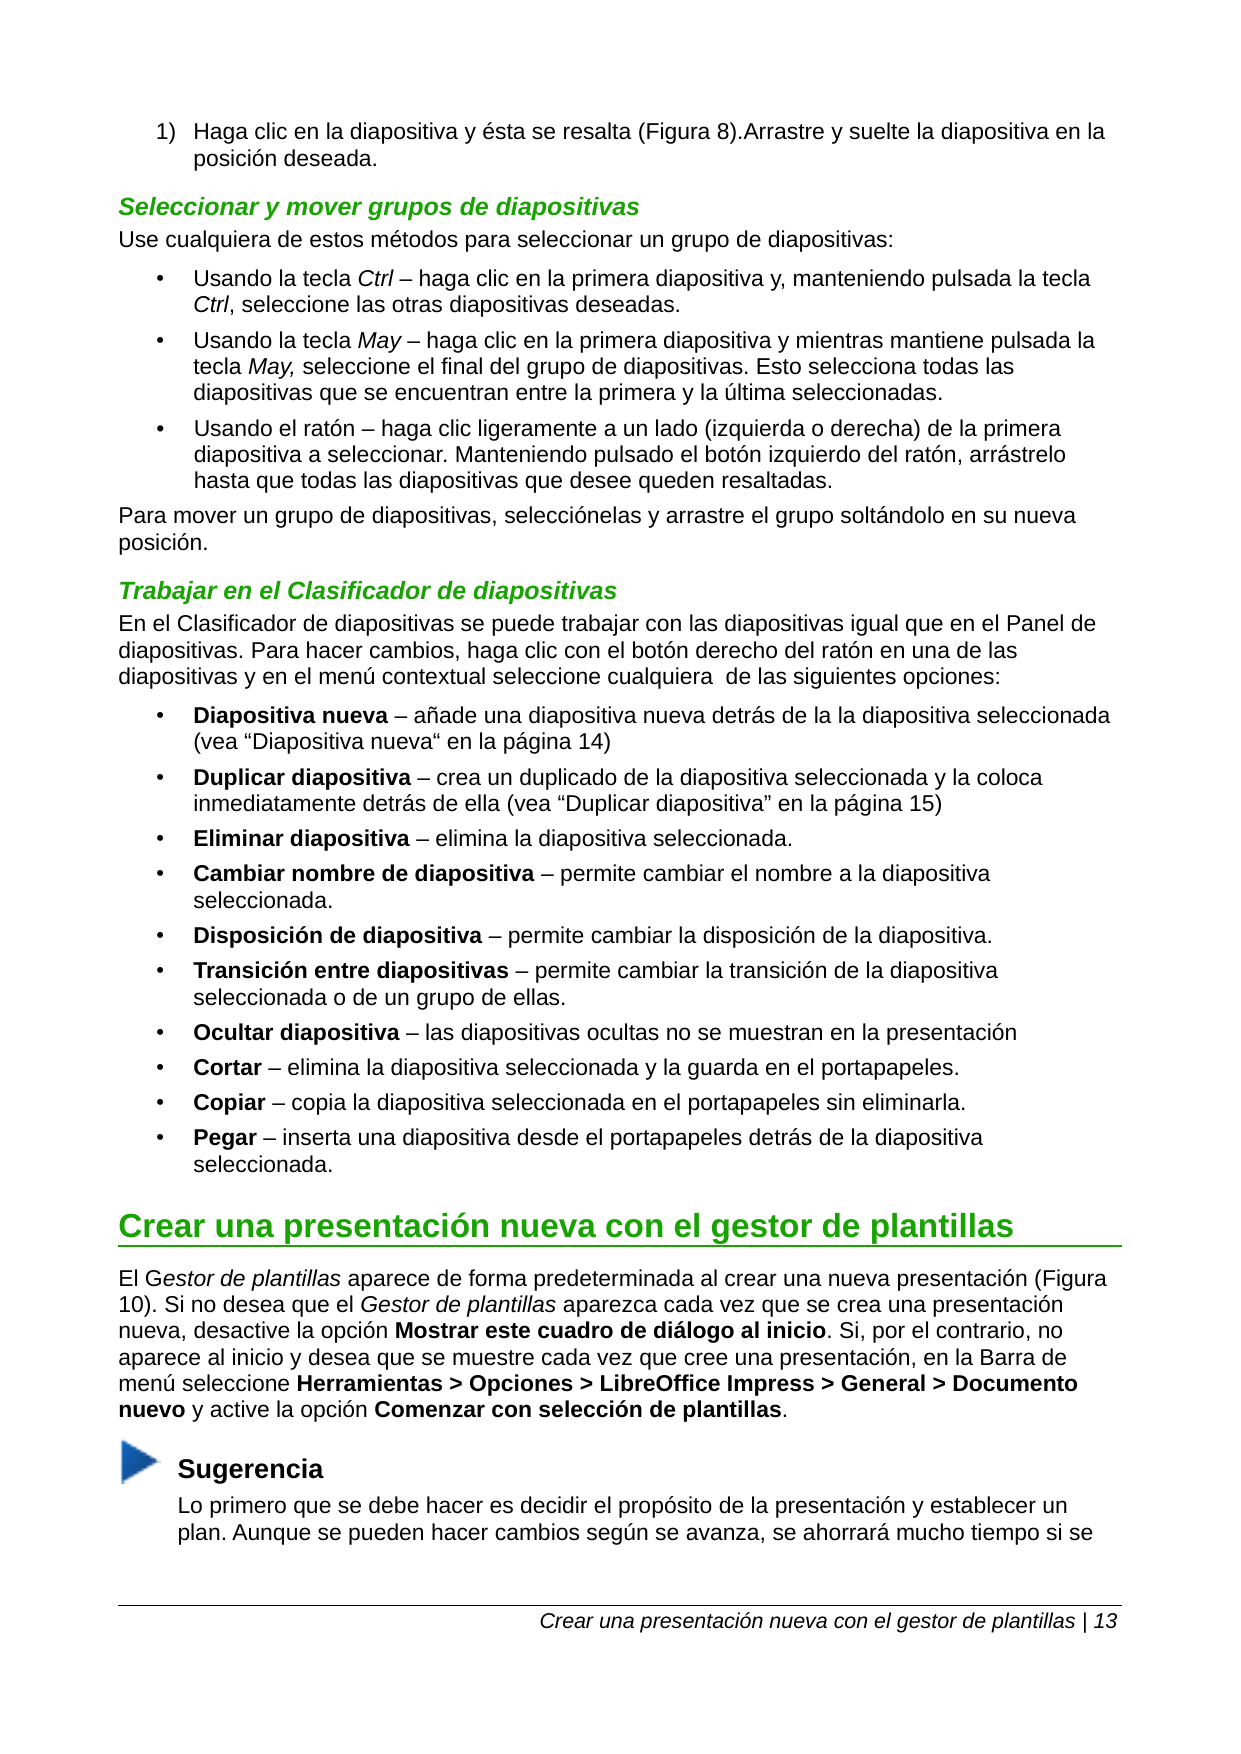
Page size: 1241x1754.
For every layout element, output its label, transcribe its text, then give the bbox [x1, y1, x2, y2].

list Eliminar diapositiva – elimina la diapositiva seleccionada. [156, 825, 1122, 851]
list Duplicar diapositiva – crea un duplicado de la diapositiva seleccionada y la coloca inmediatamente detrás de ella (vea “Duplicar diapositiva” en la página 14) [156, 763, 1122, 816]
subtitle Trabajar en el Clasificador de diapositivas [118, 576, 1122, 604]
list Disposición de diapositiva – permite cambiar la disposición de la diapositiva. [156, 922, 1122, 948]
text El Gestor de plantillas aparece de forma predeterminada al crear una nueva presentación (Figura 10). Si no desea que el Gestor de plantillas aparezca cada vez que se crea una presentación nueva, desactive la opción Mostrar este cuadro de diálogo al inicio. Si, por el contrario, no aparece al inicio y desea que se muestre cada vez que cree una presentación, en la Barra de menú seleccione Herramientas > Opciones > LibreOffice Impress > General > Documento nuevo y active la opción Comenzar con selección de plantillas. [118, 1265, 1122, 1423]
list Diapositiva nueva – añade una diapositiva nueva detrás de la la diapositiva seleccionada (vea “Diapositiva nueva“ en la página 14) [156, 702, 1122, 755]
picture [119, 1436, 161, 1484]
list Usando la tecla May – haga clic en la primera diapositiva y mientras mantiene pulsada la tecla May, seleccione el final del grupo de diapositivas. Esto selecciona todas las diapositivas que se encuentran entre la primera y la última seleccionadas. [156, 327, 1122, 406]
list Pegar – inserta una diapositiva desde el portapapeles detrás de la diapositiva seleccionada. [156, 1124, 1122, 1177]
list Usando la tecla Ctrl – haga clic en la primera diapositiva y, manteniendo pulsada la tecla Ctrl, seleccione las otras diapositivas deseadas. [156, 265, 1122, 318]
subtitle Crear una presentación nueva con el gestor de plantillas [118, 1206, 1122, 1245]
list Haga clic en la diapositiva y ésta se resalta (Figura 8).Arrastre y suelte la diapositiva en la posición deseada. [156, 118, 1122, 171]
text Lo primero que se debe hacer es decidir el propósito de la presentación y establecer un plan. Aunque se pueden hacer cambios según se avanza, se ahorrará mucho tiempo si se [177, 1492, 1122, 1545]
text Para mover un grupo de diapositivas, selecciónelas y arrastre el grupo soltándolo en su nueva posición. [118, 502, 1122, 555]
list Cambiar nombre de diapositiva – permite cambiar el nombre a la diapositiva seleccionada. [156, 860, 1122, 913]
text Use cualquiera de estos métodos para seleccionar un grupo de diapositivas: [118, 226, 1122, 252]
list Usando el ratón – haga clic ligeramente a un lado (izquierda o derecha) de la primera diapositiva a seleccionar. Manteniendo pulsado el botón izquierdo del ratón, arrástrelo hasta que todas las diapositivas que desee queden resaltadas. [156, 414, 1122, 493]
subtitle Seleccionar y mover grupos de diapositivas [118, 191, 1122, 220]
list Transición entre diapositivas – permite cambiar la transición de la diapositiva seleccionada o de un grupo de ellas. [156, 957, 1122, 1010]
list Ocultar diapositiva – las diapositivas ocultas no se muestran en la presentación [156, 1019, 1122, 1045]
list Cortar – elimina la diapositiva seleccionada y la guarda en el portapapeles. [156, 1054, 1122, 1080]
subtitle Sugerencia [118, 1435, 1122, 1485]
list Copiar – copia la diapositiva seleccionada en el portapapeles sin eliminarla. [156, 1089, 1122, 1115]
text En el Clasificador de diapositivas se puede trabajar con las diapositivas igual que en el Panel de diapositivas. Para hacer cambios, haga clic con el botón derecho del ratón en una de las diapositivas y en el menú contextual seleccione cualquiera de las siguientes opciones: [118, 610, 1122, 689]
